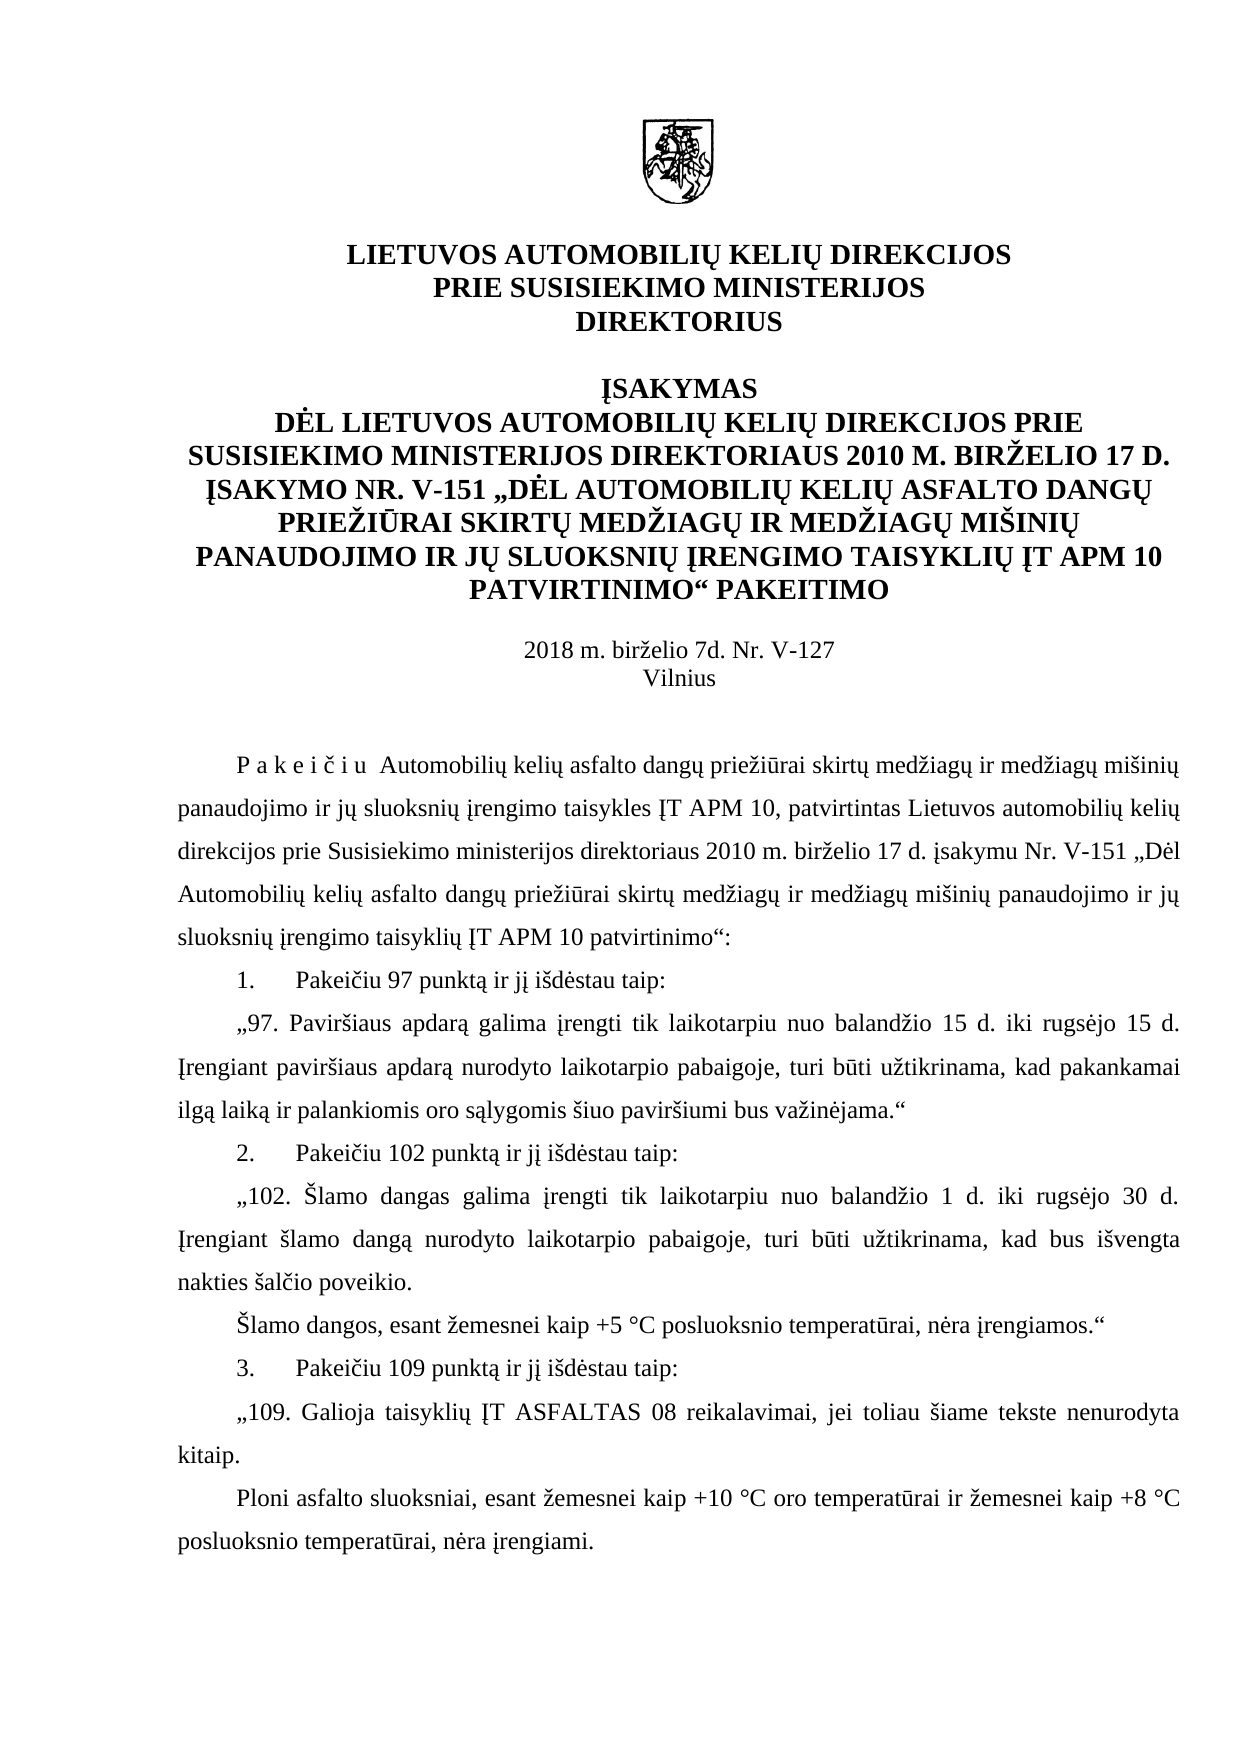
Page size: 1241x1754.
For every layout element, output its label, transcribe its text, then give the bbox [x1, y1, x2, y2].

text „102. Šlamo dangas galima įrengti tik laikotarpiu nuo balandžio 1 d. iki rugsėjo 30 d. Įrengiant šlamo dangą nurodyto laikotarpio pabaigoje, turi būti užtikrinama, kad bus išvengta nakties šalčio poveikio. [177, 1181, 1181, 1296]
text „109. Galioja taisyklių ĮT ASFALTAS 08 reikalavimai, jei toliau šiame tekste nenurodyta kitaip. [177, 1397, 1181, 1468]
text Ploni asfalto sluoksniai, esant žemesnei kaip +10 °C oro temperatūrai ir žemesnei kaip +8 °C posluoksnio temperatūrai, nėra įrengiami. [177, 1483, 1181, 1555]
text DĖL LIETUVOS AUTOMOBILIŲ KELIŲ DIREKCIJOS PRIE SUSISIEKIMO MINISTERIJOS DIREKTORIAUS 2010 M. BIRŽELIO 17 D. ĮSAKYMO NR. V-151 „DĖL AUTOMOBILIŲ KELIŲ ASFALTO DANGŲ PRIEŽIŪRAI SKIRTŲ MEDŽIAGŲ IR MEDŽIAGŲ MIŠINIŲ PANAUDOJIMO IR JŲ SLUOKSNIŲ ĮRENGIMO TAISYKLIŲ ĮT APM 10 PATVIRTINIMO“ PAKEITIMO [177, 405, 1181, 606]
text „97. Paviršiaus apdarą galima įrengti tik laikotarpiu nuo balandžio 15 d. iki rugsėjo 15 d. Įrengiant paviršiaus apdarą nurodyto laikotarpio pabaigoje, turi būti užtikrinama, kad pakankamai ilgą laiką ir palankiomis oro sąlygomis šiuo paviršiumi bus važinėjama.“ [177, 1008, 1181, 1123]
text Šlamo dangos, esant žemesnei kaip +5 °C posluoksnio temperatūrai, nėra įrengiamos.“ [177, 1310, 1181, 1339]
text 1. Pakeičiu 97 punktą ir jį išdėstau taip: [177, 965, 1181, 994]
text LIETUVOS AUTOMOBILIŲ KELIŲ DIREKCIJOS [177, 237, 1181, 271]
text PRIE SUSISIEKIMO MINISTERIJOS [177, 271, 1181, 304]
text DIREKTORIUS [177, 304, 1181, 338]
text Vilnius [177, 663, 1181, 692]
text 3. Pakeičiu 109 punktą ir jį išdėstau taip: [177, 1353, 1181, 1382]
text 2018 m. birželio 7d. Nr. V-127 [177, 635, 1181, 663]
text ĮSAKYMAS [177, 371, 1181, 405]
text 2. Pakeičiu 102 punktą ir jį išdėstau taip: [177, 1138, 1181, 1167]
text P a k e i č i u Automobilių kelių asfalto dangų priežiūrai skirtų medžiagų ir medžiagų mišinių panaudojimo ir jų sluoksnių įrengimo taisykles ĮT APM 10, patvirtintas Lietuvos automobilių kelių direkcijos prie Susisiekimo ministerijos direktoriaus 2010 m. birželio 17 d. įsakymu Nr. V-151 „Dėl Automobilių kelių asfalto dangų priežiūrai skirtų medžiagų ir medžiagų mišinių panaudojimo ir jų sluoksnių įrengimo taisyklių ĮT APM 10 patvirtinimo“: [177, 750, 1181, 951]
